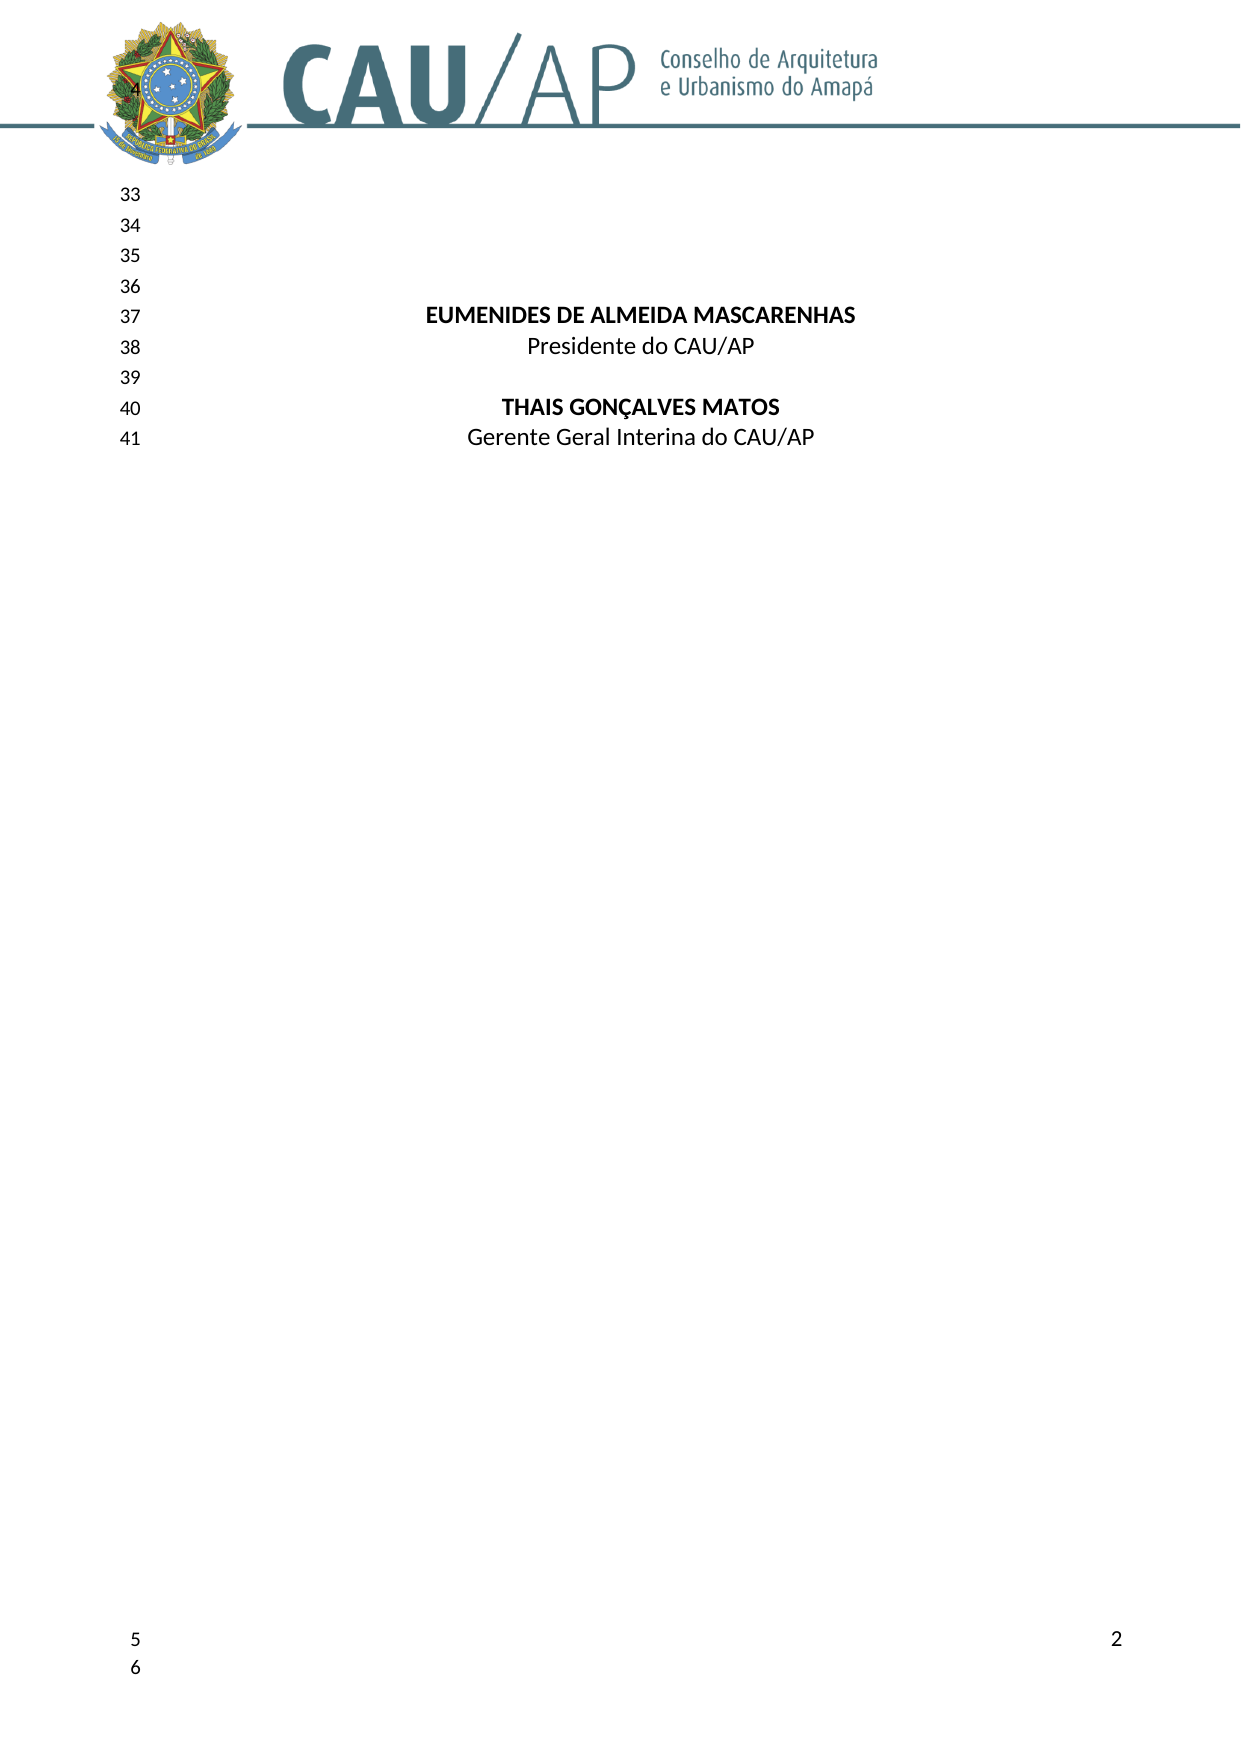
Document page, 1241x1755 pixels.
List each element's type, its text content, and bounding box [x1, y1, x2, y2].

text Gerente Geral Interina do CAU/AP [159, 421, 1122, 452]
text THAIS GONÇALVES MATOS [159, 391, 1122, 421]
text EUMENIDES DE ALMEIDA MASCARENHAS [159, 299, 1122, 330]
text Presidente do CAU/AP [159, 330, 1122, 360]
